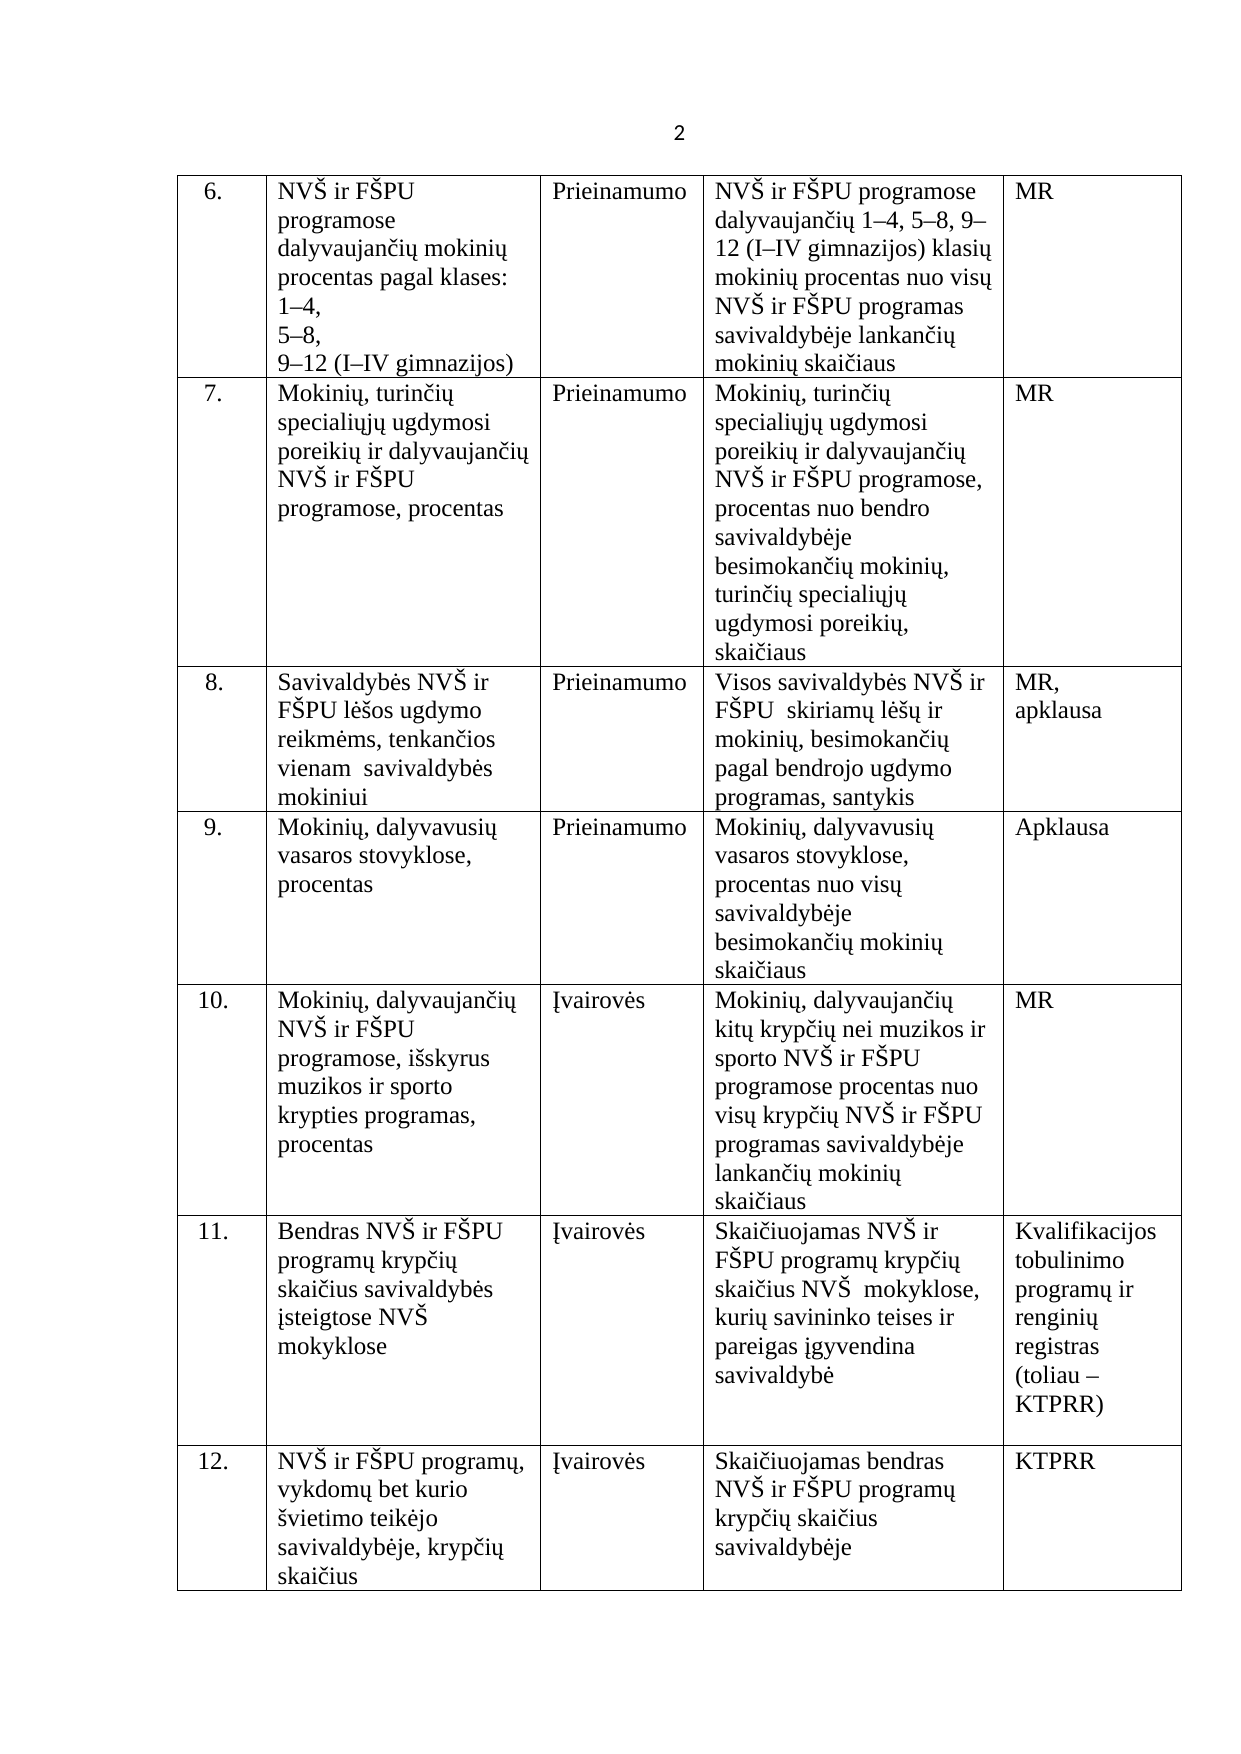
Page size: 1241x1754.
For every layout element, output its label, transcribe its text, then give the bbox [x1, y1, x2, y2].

table_cell MR [1004, 985, 1181, 1215]
table_cell KTPRR [1004, 1446, 1181, 1589]
table_cell Prieinamumo [541, 812, 703, 984]
table_cell Mokinių, dalyvavusių vasaros stovyklose, procentas nuo visų savivaldybėje besimokančių mokinių skaičiaus [704, 812, 1003, 984]
table_cell NVŠ ir FŠPU programose dalyvaujančių 1–4, 5–8, 9–12 (I–IV gimnazijos) klasių mokinių procentas nuo visų NVŠ ir FŠPU programas savivaldybėje lankančių mokinių skaičiaus [704, 176, 1003, 377]
table_cell NVŠ ir FŠPU programų, vykdomų bet kurio švietimo teikėjo savivaldybėje, krypčių skaičius [267, 1446, 540, 1589]
table_cell Mokinių, dalyvaujančių kitų krypčių nei muzikos ir sporto NVŠ ir FŠPU programose procentas nuo visų krypčių NVŠ ir FŠPU programas savivaldybėje lankančių mokinių skaičiaus [704, 985, 1003, 1215]
table_cell Mokinių, dalyvaujančių NVŠ ir FŠPU programose, išskyrus muzikos ir sporto krypties programas, procentas [267, 985, 540, 1215]
table_cell 12. [178, 1446, 266, 1589]
table_cell Įvairovės [541, 1216, 703, 1445]
table_cell Prieinamumo [541, 176, 703, 377]
table_cell Bendras NVŠ ir FŠPU programų krypčių skaičius savivaldybės įsteigtose NVŠ mokyklose [267, 1216, 540, 1445]
table_cell Mokinių, turinčių specialiųjų ugdymosi poreikių ir dalyvaujančių NVŠ ir FŠPU programose, procentas [267, 378, 540, 666]
table_cell MR, apklausa [1004, 667, 1181, 811]
table_cell Skaičiuojamas bendras NVŠ ir FŠPU programų krypčių skaičius savivaldybėje [704, 1446, 1003, 1589]
table_cell Įvairovės [541, 985, 703, 1215]
table_cell Visos savivaldybės NVŠ ir FŠPU skiriamų lėšų ir mokinių, besimokančių pagal bendrojo ugdymo programas, santykis [704, 667, 1003, 811]
table_cell Apklausa [1004, 812, 1181, 984]
table_cell Savivaldybės NVŠ ir FŠPU lėšos ugdymo reikmėms, tenkančios vienam savivaldybės mokiniui [267, 667, 540, 811]
table_cell NVŠ ir FŠPU programose dalyvaujančių mokinių procentas pagal klases: 1–4, 5–8, 9–12 (I–IV gimnazijos) [267, 176, 540, 377]
table_cell 9. [178, 812, 266, 984]
table_cell 8. [178, 667, 266, 811]
table_cell Įvairovės [541, 1446, 703, 1589]
table_cell Prieinamumo [541, 378, 703, 666]
table_cell MR [1004, 378, 1181, 666]
table_cell Skaičiuojamas NVŠ ir FŠPU programų krypčių skaičius NVŠ mokyklose, kurių savininko teises ir pareigas įgyvendina savivaldybė [704, 1216, 1003, 1445]
table_cell Mokinių, turinčių specialiųjų ugdymosi poreikių ir dalyvaujančių NVŠ ir FŠPU programose, procentas nuo bendro savivaldybėje besimokančių mokinių, turinčių specialiųjų ugdymosi poreikių, skaičiaus [704, 378, 1003, 666]
table_cell 6. [178, 176, 266, 377]
table_cell Mokinių, dalyvavusių vasaros stovyklose, procentas [267, 812, 540, 984]
table_cell 10. [178, 985, 266, 1215]
table_cell 11. [178, 1216, 266, 1445]
table_cell MR [1004, 176, 1181, 377]
table_cell Prieinamumo [541, 667, 703, 811]
table_cell Kvalifikacijos tobulinimo programų ir renginių registras (toliau – KTPRR) [1004, 1216, 1181, 1445]
table_cell 7. [178, 378, 266, 666]
